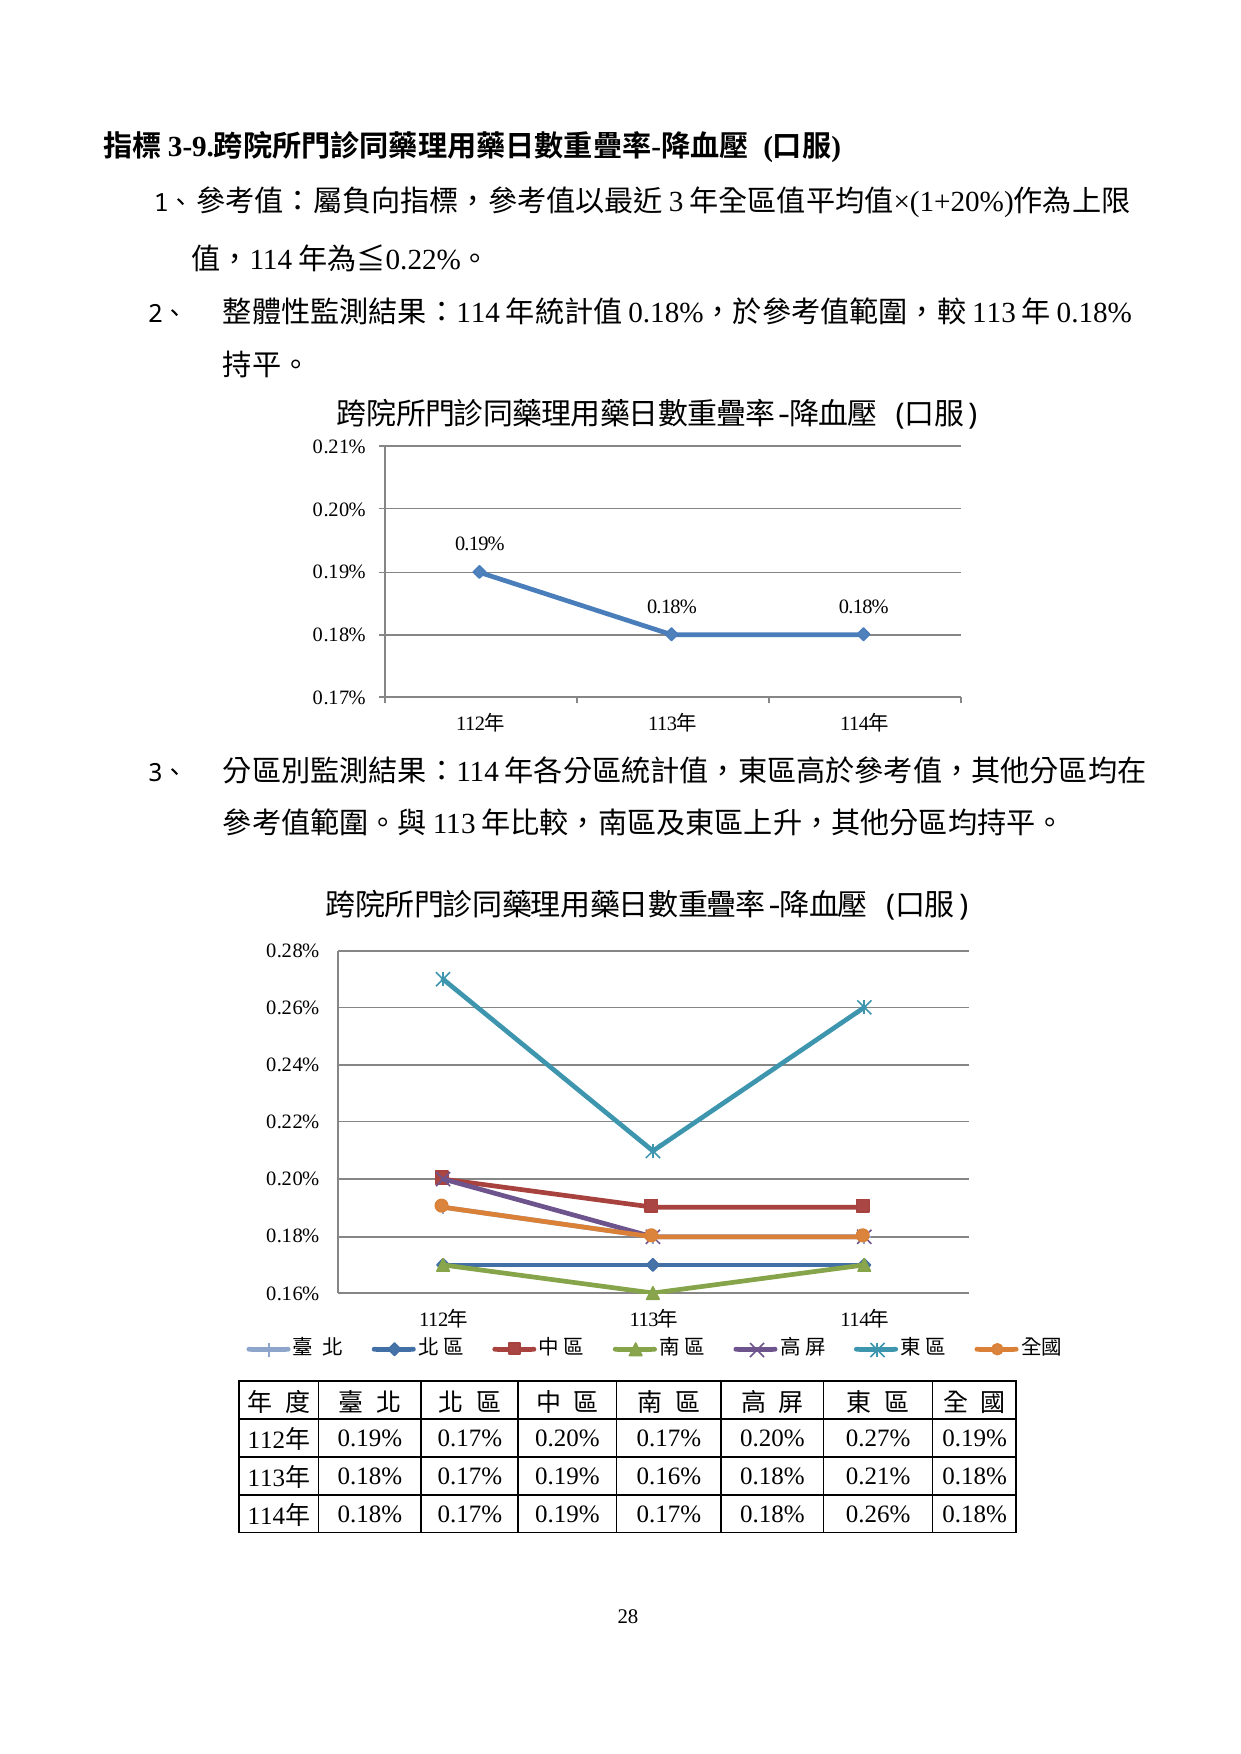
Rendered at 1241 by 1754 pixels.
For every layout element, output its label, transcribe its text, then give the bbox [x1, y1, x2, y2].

table_header 高 屏 [722, 1382, 823, 1418]
table_cell 0.18% [319, 1458, 420, 1494]
table_cell 0.18% [722, 1496, 823, 1532]
table_header 南 區 [617, 1382, 720, 1418]
table_cell 0.17% [422, 1496, 517, 1532]
table_cell 0.18% [722, 1458, 823, 1494]
table_cell 0.16% [617, 1458, 720, 1494]
table_cell 0.20% [519, 1420, 616, 1456]
table_cell 0.21% [824, 1458, 932, 1494]
list 分區別監測結果：114年各分區統計值，東區高於參考值，其他分區均在參考值範圍。與113年比較，南區及東區上升，其他分區均持平。 [148, 739, 1152, 843]
table_cell 0.19% [519, 1458, 616, 1494]
table_header 臺 北 [319, 1382, 420, 1418]
table_cell 0.27% [824, 1420, 932, 1456]
table_cell 0.17% [617, 1496, 720, 1532]
table_cell 0.17% [422, 1458, 517, 1494]
table_cell 0.26% [824, 1496, 932, 1532]
table_header 東 區 [824, 1382, 932, 1418]
table_cell 0.19% [519, 1496, 616, 1532]
table_cell 0.17% [617, 1420, 720, 1456]
table_cell 114年 [240, 1496, 318, 1532]
table_cell 0.18% [933, 1496, 1015, 1532]
table_cell 0.17% [422, 1420, 517, 1456]
table_cell 0.20% [722, 1420, 823, 1456]
table_header 中 區 [519, 1382, 616, 1418]
subtitle 指標3-9.跨院所門診同藥理用藥日數重疊率-降血壓 (口服) [103, 122, 1152, 164]
table_header 全 國 [933, 1382, 1015, 1418]
list 參考值：屬負向指標，參考值以最近3年全區值平均值×(1+20%)作為上限值，114年為≦0.22%。 [153, 164, 1152, 281]
table_cell 0.19% [933, 1420, 1015, 1456]
table_cell 112年 [240, 1420, 318, 1456]
list 整體性監測結果：114年統計值0.18%，於參考值範圍，較113年0.18%持平。 [148, 281, 1152, 385]
table_cell 0.18% [933, 1458, 1015, 1494]
table_cell 113年 [240, 1458, 318, 1494]
table_header 北 區 [422, 1382, 517, 1418]
table_header 年 度 [240, 1382, 318, 1418]
table_cell 0.19% [319, 1420, 420, 1456]
table_cell 0.18% [319, 1496, 420, 1532]
